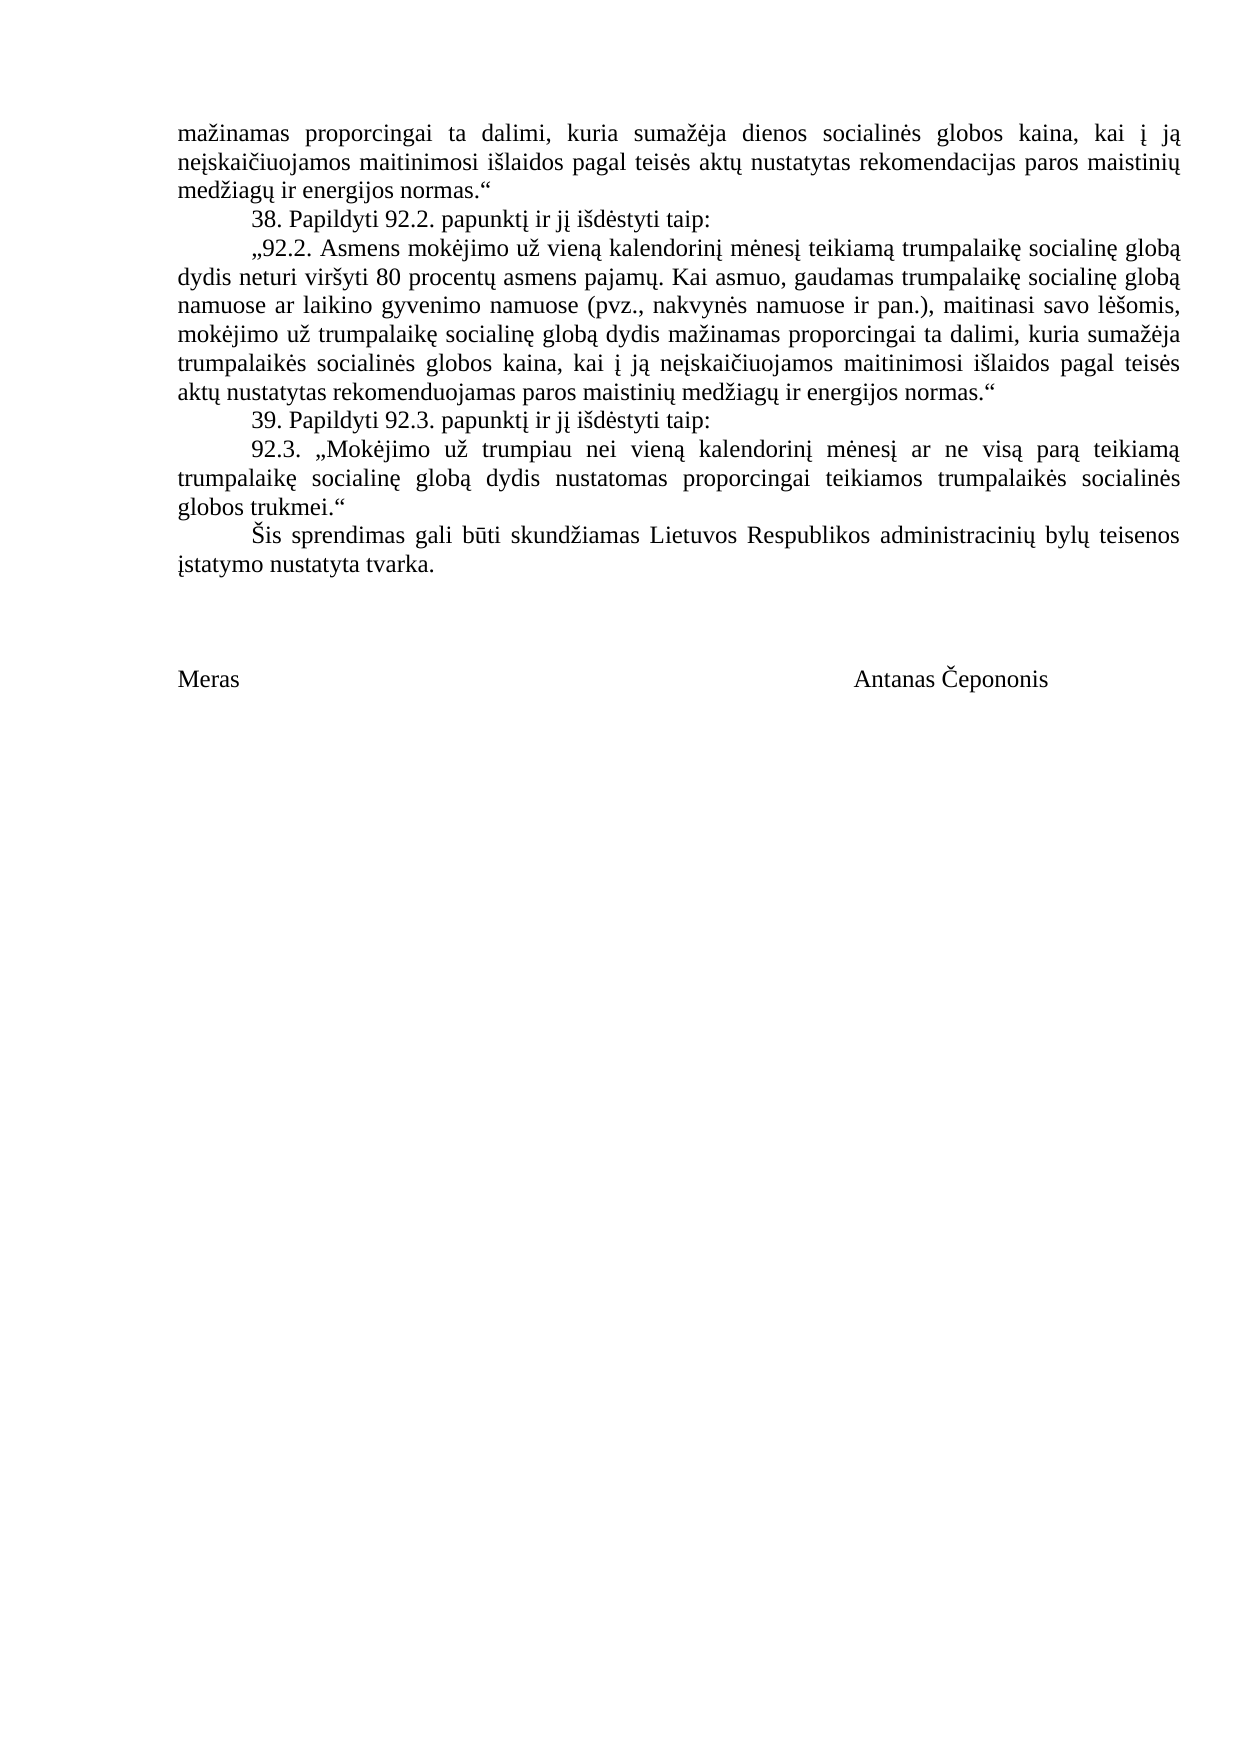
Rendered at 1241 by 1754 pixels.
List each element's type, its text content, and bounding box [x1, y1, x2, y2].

text 39. Papildyti 92.3. papunktį ir jį išdėstyti taip: [177, 406, 1181, 434]
text 92.3. „Mokėjimo už trumpiau nei vieną kalendorinį mėnesį ar ne visą parą teikiamą trumpalaikę socialinę globą dydis nustatomas proporcingai teikiamos trumpalaikės socialinės globos trukmei.“ [177, 434, 1181, 521]
text mažinamas proporcingai ta dalimi, kuria sumažėja dienos socialinės globos kaina, kai į ją neįskaičiuojamos maitinimosi išlaidos pagal teisės aktų nustatytas rekomendacijas paros maistinių medžiagų ir energijos normas.“ [177, 118, 1181, 204]
text Šis sprendimas gali būti skundžiamas Lietuvos Respublikos administracinių bylų teisenos įstatymo nustatyta tvarka. [177, 521, 1181, 578]
text „92.2. Asmens mokėjimo už vieną kalendorinį mėnesį teikiamą trumpalaikę socialinę globą dydis neturi viršyti 80 procentų asmens pajamų. Kai asmuo, gaudamas trumpalaikę socialinę globą namuose ar laikino gyvenimo namuose (pvz., nakvynės namuose ir pan.), maitinasi savo lėšomis, mokėjimo už trumpalaikę socialinę globą dydis mažinamas proporcingai ta dalimi, kuria sumažėja trumpalaikės socialinės globos kaina, kai į ją neįskaičiuojamos maitinimosi išlaidos pagal teisės aktų nustatytas rekomenduojamas paros maistinių medžiagų ir energijos normas.“ [177, 233, 1181, 406]
text Meras Antanas Čepononis [177, 664, 1181, 693]
text 38. Papildyti 92.2. papunktį ir jį išdėstyti taip: [177, 204, 1181, 233]
